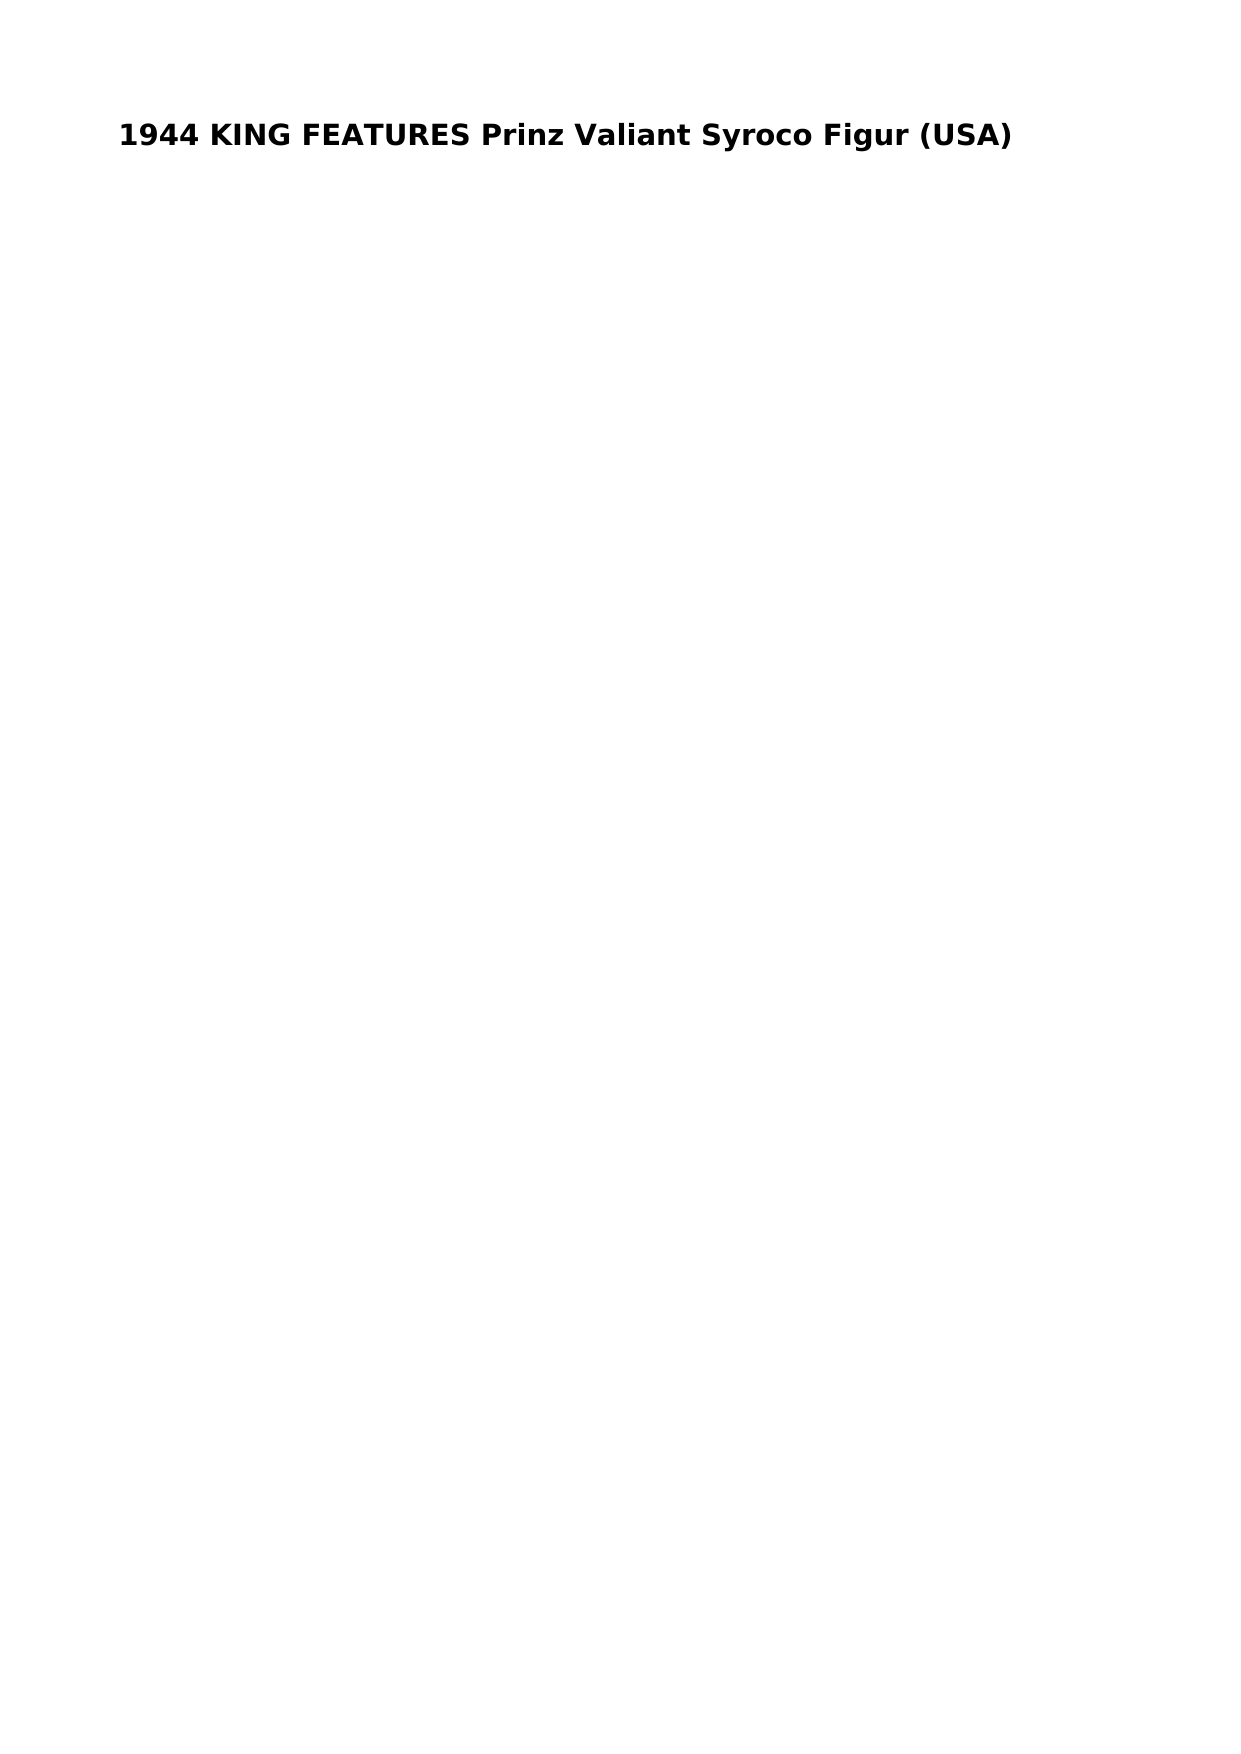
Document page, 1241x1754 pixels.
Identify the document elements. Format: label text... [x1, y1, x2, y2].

subtitle 1944 KING FEATURES Prinz Valiant Syroco Figur (USA) [118, 118, 1122, 152]
